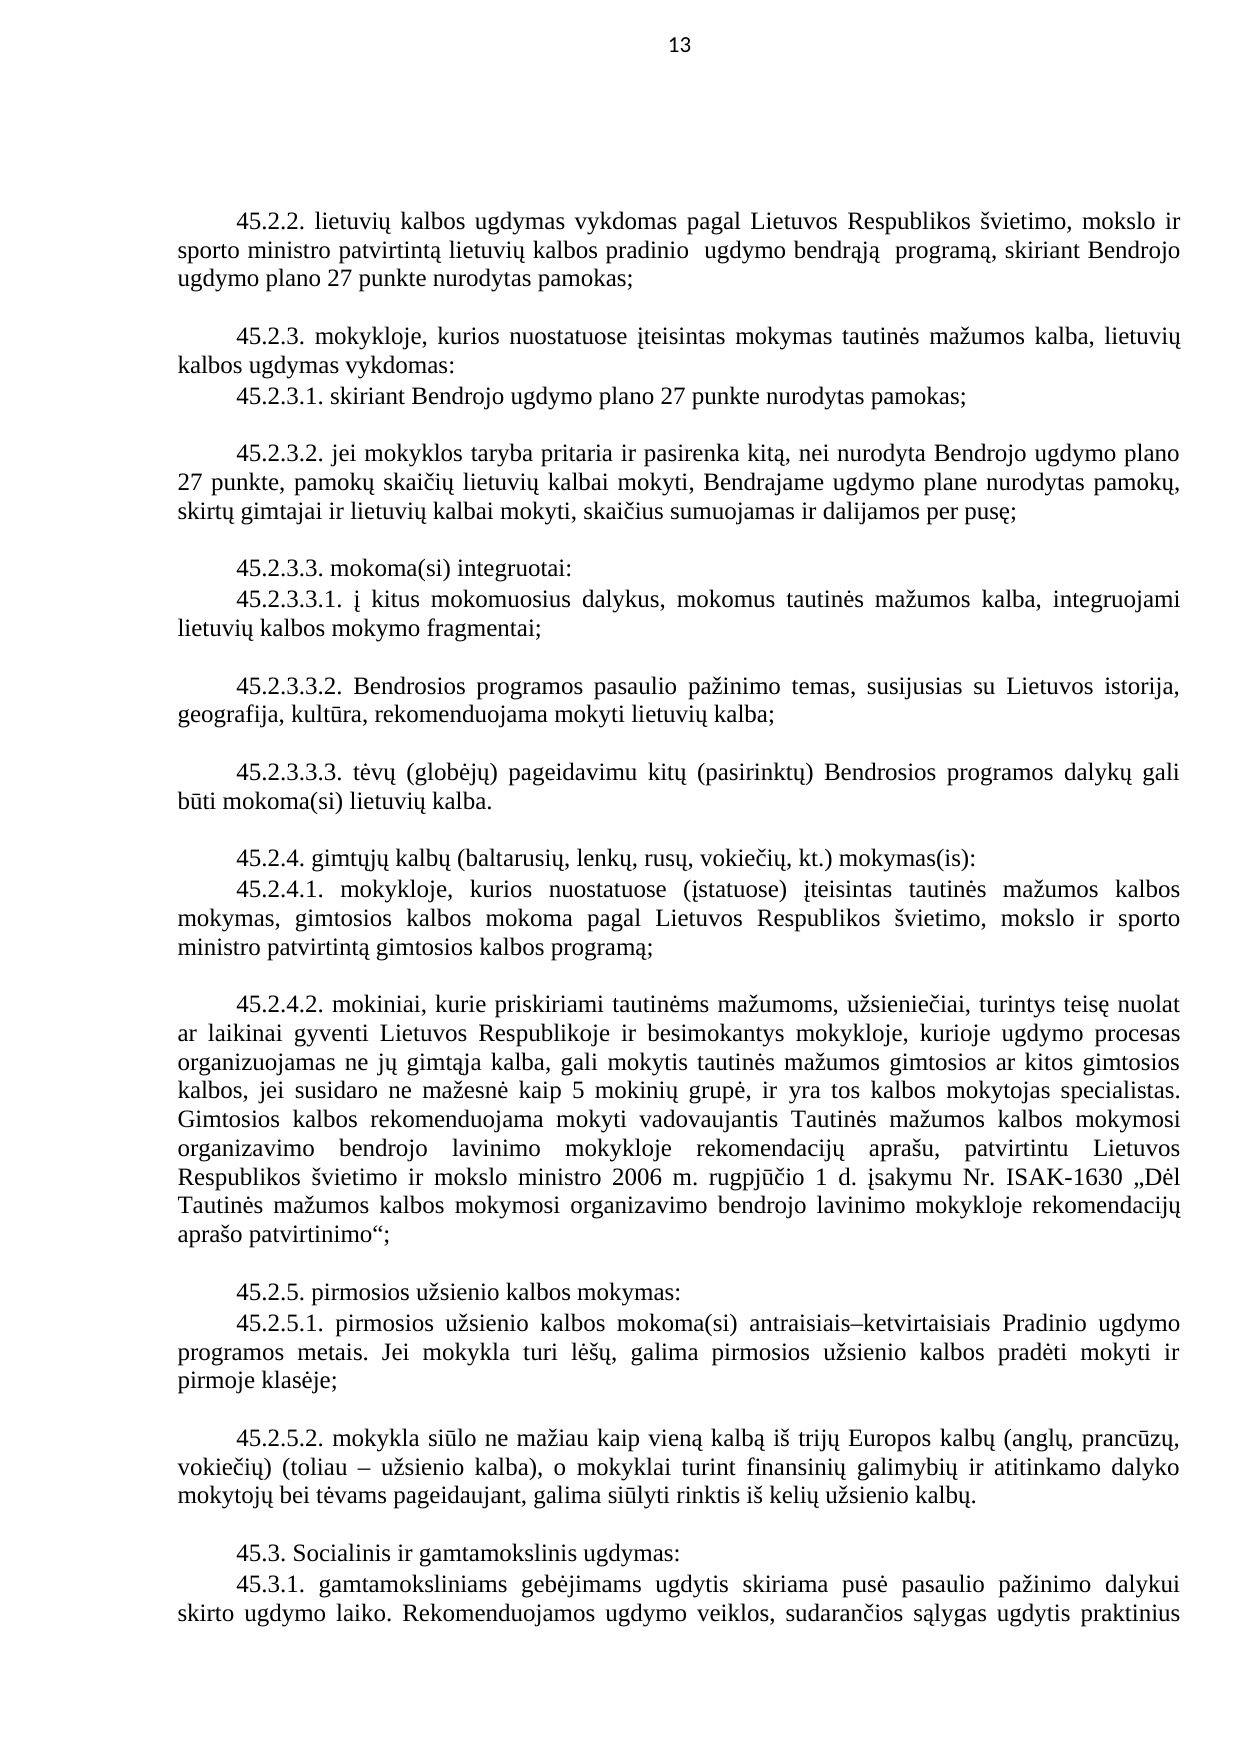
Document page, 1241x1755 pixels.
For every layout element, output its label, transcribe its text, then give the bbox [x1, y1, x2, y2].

text 45.2.3.3.3. tėvų (globėjų) pageidavimu kitų (pasirinktų) Bendrosios programos dalykų gali būti mokoma(si) lietuvių kalba. [177, 757, 1181, 814]
text 45.2.3.3.2. Bendrosios programos pasaulio pažinimo temas, susijusias su Lietuvos istorija, geografija, kultūra, rekomenduojama mokyti lietuvių kalba; [177, 671, 1181, 728]
text 45.2.5.1. pirmosios užsienio kalbos mokoma(si) antraisiais–ketvirtaisiais Pradinio ugdymo programos metais. Jei mokykla turi lėšų, galima pirmosios užsienio kalbos pradėti mokyti ir pirmoje klasėje; [177, 1308, 1181, 1394]
text 45.2.4.1. mokykloje, kurios nuostatuose (įstatuose) įteisintas tautinės mažumos kalbos mokymas, gimtosios kalbos mokoma pagal Lietuvos Respublikos švietimo, mokslo ir sporto ministro patvirtintą gimtosios kalbos programą; [177, 874, 1181, 961]
text 45.2.3.1. skiriant Bendrojo ugdymo plano 27 punkte nurodytas pamokas; [177, 381, 1181, 409]
text 45.2.3.3. mokoma(si) integruotai: [177, 553, 1181, 582]
text 45.3. Socialinis ir gamtamokslinis ugdymas: [177, 1538, 1181, 1567]
text 45.3.1. gamtamoksliniams gebėjimams ugdytis skiriama pusė pasaulio pažinimo dalykui skirto ugdymo laiko. Rekomenduojamos ugdymo veiklos, sudarančios sąlygas ugdytis praktinius [177, 1569, 1181, 1627]
text 45.2.5.2. mokykla siūlo ne mažiau kaip vieną kalbą iš trijų Europos kalbų (anglų, prancūzų, vokiečių) (toliau – užsienio kalba), o mokyklai turint finansinių galimybių ir atitinkamo dalyko mokytojų bei tėvams pageidaujant, galima siūlyti rinktis iš kelių užsienio kalbų. [177, 1423, 1181, 1509]
text 45.2.3.2. jei mokyklos taryba pritaria ir pasirenka kitą, nei nurodyta Bendrojo ugdymo plano 27 punkte, pamokų skaičių lietuvių kalbai mokyti, Bendrajame ugdymo plane nurodytas pamokų, skirtų gimtajai ir lietuvių kalbai mokyti, skaičius sumuojamas ir dalijamos per pusę; [177, 438, 1181, 524]
text 45.2.3. mokykloje, kurios nuostatuose įteisintas mokymas tautinės mažumos kalba, lietuvių kalbos ugdymas vykdomas: [177, 321, 1181, 378]
text 45.2.2. lietuvių kalbos ugdymas vykdomas pagal Lietuvos Respublikos švietimo, mokslo ir sporto ministro patvirtintą lietuvių kalbos pradinio ugdymo bendrąją programą, skiriant Bendrojo ugdymo plano 27 punkte nurodytas pamokas; [177, 206, 1181, 292]
text 45.2.4.2. mokiniai, kurie priskiriami tautinėms mažumoms, užsieniečiai, turintys teisę nuolat ar laikinai gyventi Lietuvos Respublikoje ir besimokantys mokykloje, kurioje ugdymo procesas organizuojamas ne jų gimtąja kalba, gali mokytis tautinės mažumos gimtosios ar kitos gimtosios kalbos, jei susidaro ne mažesnė kaip 5 mokinių grupė, ir yra tos kalbos mokytojas specialistas. Gimtosios kalbos rekomenduojama mokyti vadovaujantis Tautinės mažumos kalbos mokymosi organizavimo bendrojo lavinimo mokykloje rekomendacijų aprašu, patvirtintu Lietuvos Respublikos švietimo ir mokslo ministro 2006 m. rugpjūčio 1 d. įsakymu Nr. ISAK-1630 „Dėl Tautinės mažumos kalbos mokymosi organizavimo bendrojo lavinimo mokykloje rekomendacijų aprašo patvirtinimo“; [177, 989, 1181, 1248]
text 45.2.3.3.1. į kitus mokomuosius dalykus, mokomus tautinės mažumos kalba, integruojami lietuvių kalbos mokymo fragmentai; [177, 584, 1181, 642]
text 45.2.4. gimtųjų kalbų (baltarusių, lenkų, rusų, vokiečių, kt.) mokymas(is): [177, 843, 1181, 872]
text 45.2.5. pirmosios užsienio kalbos mokymas: [177, 1277, 1181, 1306]
